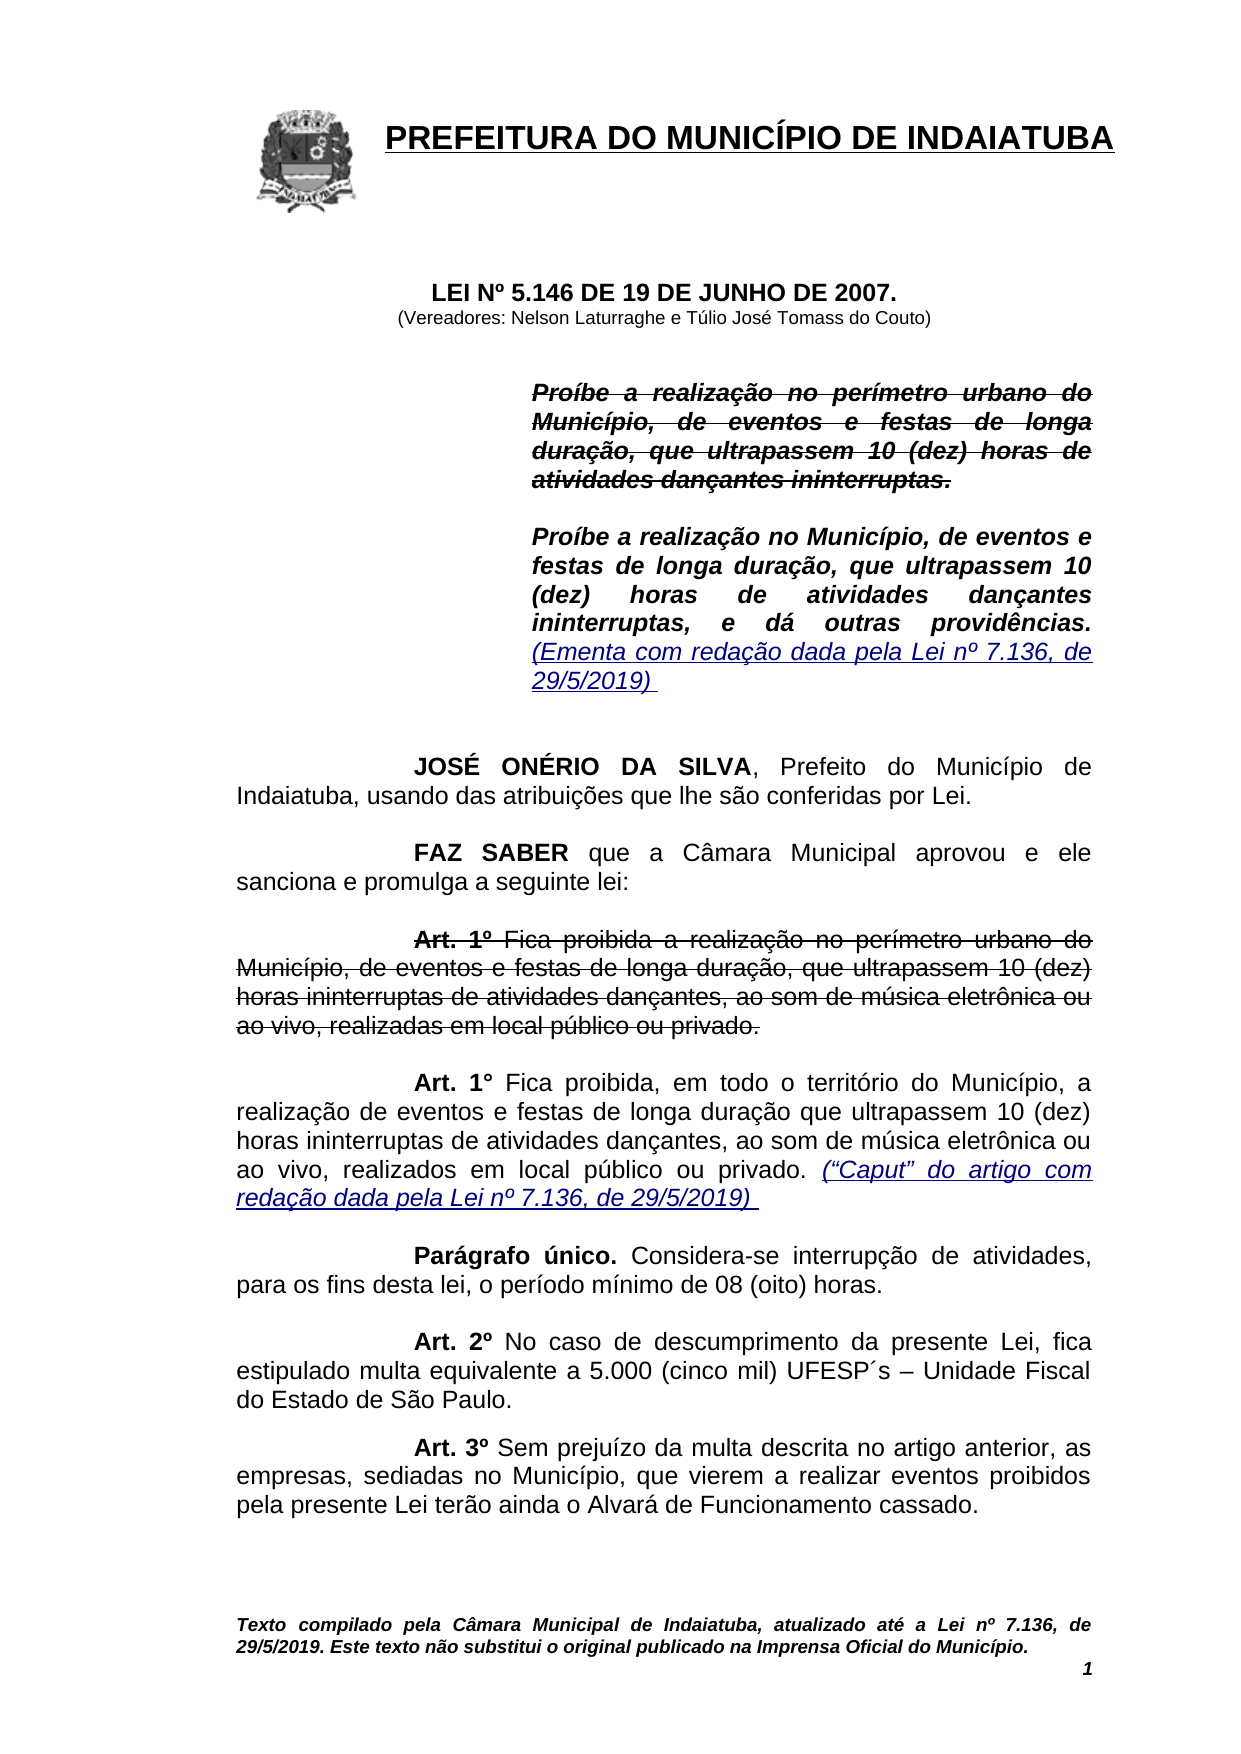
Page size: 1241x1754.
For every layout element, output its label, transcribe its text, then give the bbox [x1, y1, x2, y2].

text Proíbe a realização no perímetro urbano do Município, de eventos e festas de longa duração, que ultrapassem 10 (dez) horas de atividades dançantes ininterruptas. [532, 378, 1092, 394]
text Proíbe a realização no perímetro urbano do Município, de eventos e festas de longa duração, que ultrapassem 10 (dez) horas de atividades dançantes ininterruptas. [532, 453, 1092, 493]
text 29/5/2019) [532, 663, 1092, 695]
text (Vereadores: Nelson Laturraghe e Túlio José Tomass do Couto) [236, 307, 1092, 328]
subtitle LEI Nº 5.146 DE 19 DE JUNHO DE 2007. [236, 278, 1092, 307]
text Art. 3º Sem prejuízo da multa descrita no artigo anterior, as empresas, sediadas no Município, que vierem a realizar eventos proibidos pela presente Lei terão ainda o Alvará de Funcionamento cassado. [236, 1433, 1092, 1519]
text Art. 1° Fica proibida, em todo o território do Município, a realização de eventos e festas de longa duração que ultrapassem 10 (dez) horas ininterruptas de atividades dançantes, ao som de música eletrônica ou ao vivo, realizados em local público ou privado. (“Caput” do artigo com redação dada pela Lei nº 7.136, de 29/5/2019) [236, 1068, 1092, 1212]
text FAZ SABER que a Câmara Municipal aprovou e ele sanciona e promulga a seguinte lei: [236, 838, 1092, 896]
text Art. 1º Fica proibida a realização no perímetro urbano do Município, de eventos e festas de longa duração, que ultrapassem 10 (dez) horas ininterruptas de atividades dançantes, ao som de música eletrônica ou ao vivo, realizadas em local público ou privado. [236, 925, 1092, 969]
text Art. 1º Fica proibida a realização no perímetro urbano do Município, de eventos e festas de longa duração, que ultrapassem 10 (dez) horas ininterruptas de atividades dançantes, ao som de música eletrônica ou ao vivo, realizadas em local público ou privado. [236, 999, 1092, 1040]
text Art. 2º No caso de descumprimento da presente Lei, fica estipulado multa equivalente a 5.000 (cinco mil) UFESP´s – Unidade Fiscal do Estado de São Paulo. [236, 1327, 1092, 1413]
text Proíbe a realização no Município, de eventos e festas de longa duração, que ultrapassem 10 (dez) horas de atividades dançantes ininterruptas, e dá outras providências. (Ementa com redação dada pela Lei nº 7.136, de [532, 522, 1092, 662]
text Parágrafo único. Considera-se interrupção de atividades, para os fins desta lei, o período mínimo de 08 (oito) horas. [236, 1241, 1092, 1298]
text JOSÉ ONÉRIO DA SILVA, Prefeito do Município de Indaiatuba, usando das atribuições que lhe são conferidas por Lei. [236, 752, 1092, 810]
text Proíbe a realização no perímetro urbano do Município, de eventos e festas de longa duração, que ultrapassem 10 (dez) horas de atividades dançantes ininterruptas. [532, 395, 1092, 423]
text Art. 1º Fica proibida a realização no perímetro urbano do Município, de eventos e festas de longa duração, que ultrapassem 10 (dez) horas ininterruptas de atividades dançantes, ao som de música eletrônica ou ao vivo, realizadas em local público ou privado. [236, 970, 1092, 998]
text Proíbe a realização no perímetro urbano do Município, de eventos e festas de longa duração, que ultrapassem 10 (dez) horas de atividades dançantes ininterruptas. [532, 424, 1092, 452]
